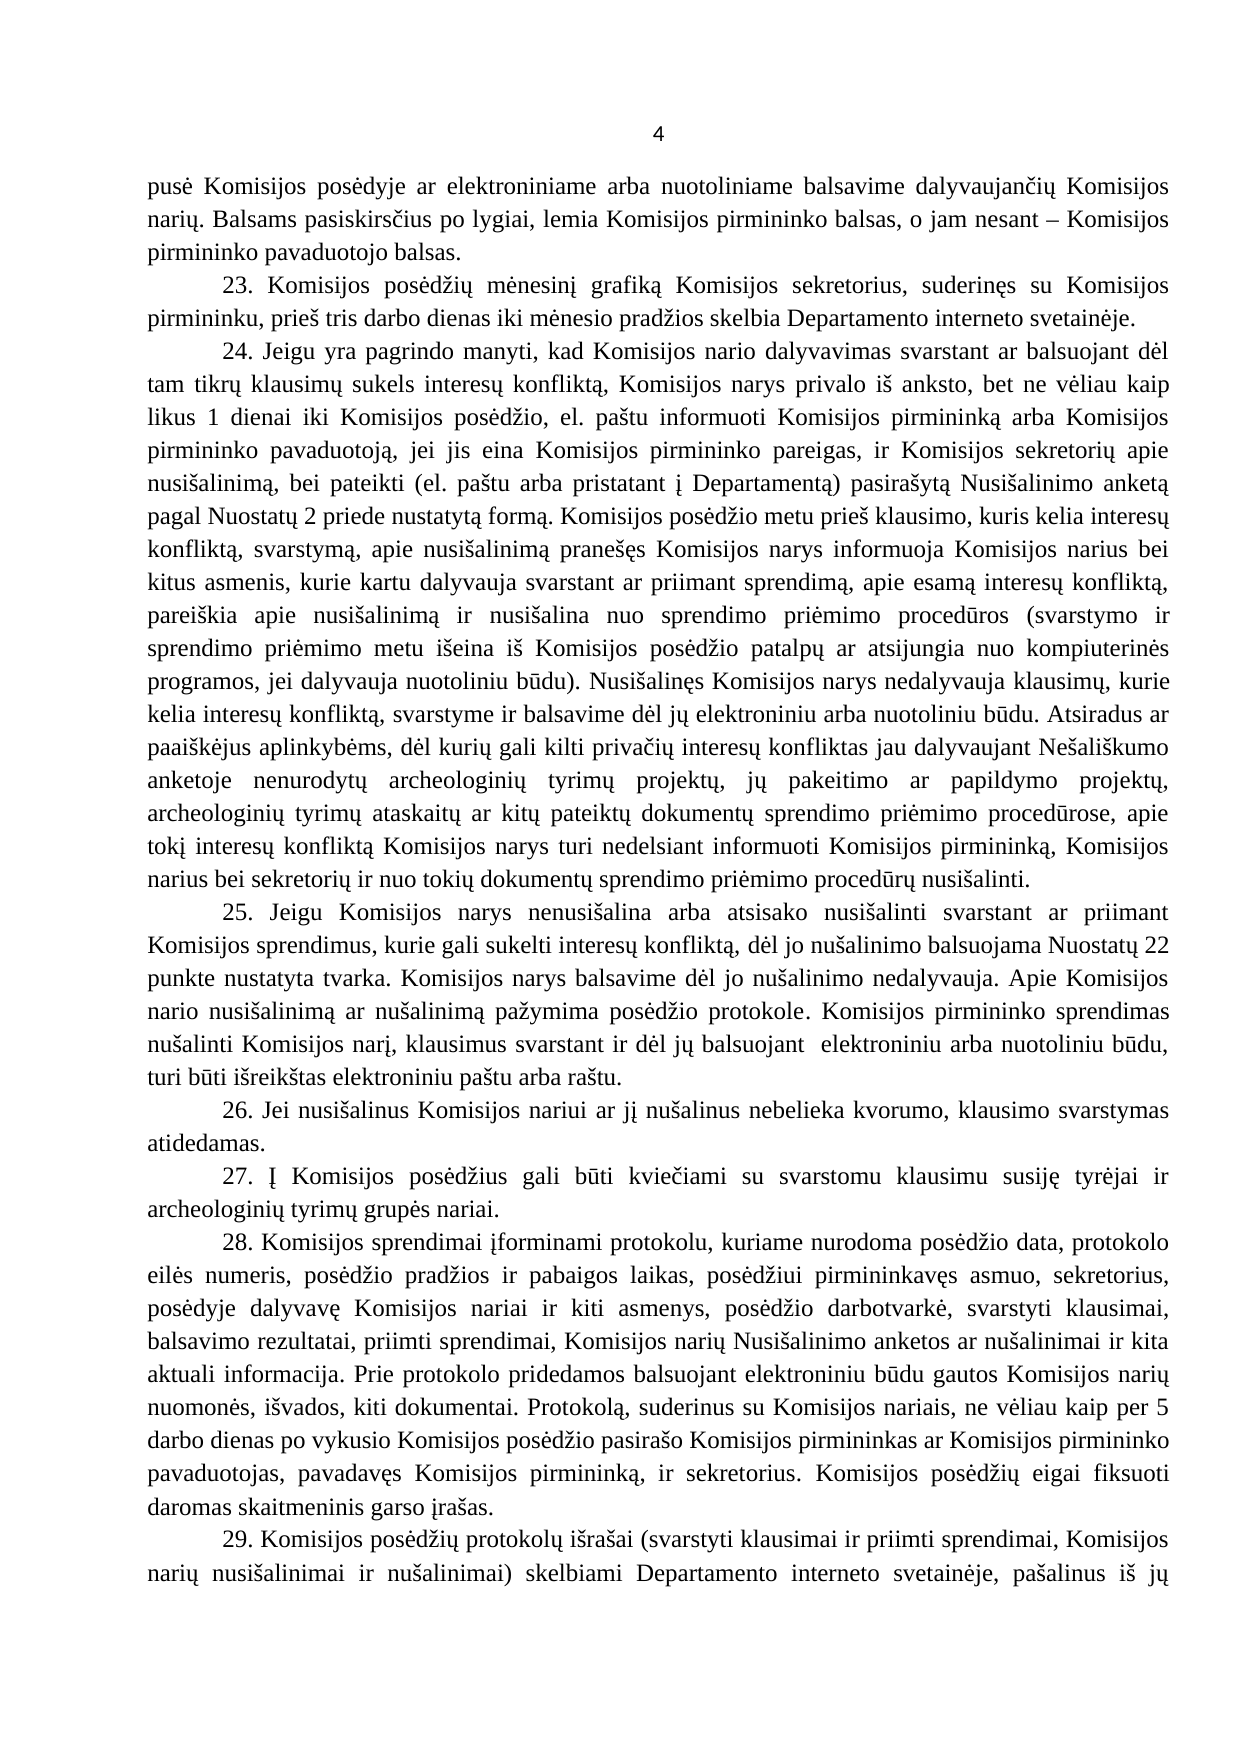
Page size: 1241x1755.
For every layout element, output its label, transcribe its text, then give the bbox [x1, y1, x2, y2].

text 28. Komisijos sprendimai įforminami protokolu, kuriame nurodoma posėdžio data, protokolo eilės numeris, posėdžio pradžios ir pabaigos laikas, posėdžiui pirmininkavęs asmuo, sekretorius, posėdyje dalyvavę Komisijos nariai ir kiti asmenys, posėdžio darbotvarkė, svarstyti klausimai, balsavimo rezultatai, priimti sprendimai, Komisijos narių Nusišalinimo anketos ar nušalinimai ir kita aktuali informacija. Prie protokolo pridedamos balsuojant elektroniniu būdu gautos Komisijos narių nuomonės, išvados, kiti dokumentai. Protokolą, suderinus su Komisijos nariais, ne vėliau kaip per 5 darbo dienas po vykusio Komisijos posėdžio pasirašo Komisijos pirmininkas ar Komisijos pirmininko pavaduotojas, pavadavęs Komisijos pirmininką, ir sekretorius. Komisijos posėdžių eigai fiksuoti daromas skaitmeninis garso įrašas. [147, 1227, 1170, 1520]
text 25. Jeigu Komisijos narys nenusišalina arba atsisako nusišalinti svarstant ar priimant Komisijos sprendimus, kurie gali sukelti interesų konfliktą, dėl jo nušalinimo balsuojama Nuostatų 22 punkte nustatyta tvarka. Komisijos narys balsavime dėl jo nušalinimo nedalyvauja. Apie Komisijos nario nusišalinimą ar nušalinimą pažymima posėdžio protokole. Komisijos pirmininko sprendimas nušalinti Komisijos narį, klausimus svarstant ir dėl jų balsuojant elektroniniu arba nuotoliniu būdu, turi būti išreikštas elektroniniu paštu arba raštu. [147, 897, 1170, 1091]
text 24. Jeigu yra pagrindo manyti, kad Komisijos nario dalyvavimas svarstant ar balsuojant dėl tam tikrų klausimų sukels interesų konfliktą, Komisijos narys privalo iš anksto, bet ne vėliau kaip likus 1 dienai iki Komisijos posėdžio, el. paštu informuoti Komisijos pirmininką arba Komisijos pirmininko pavaduotoją, jei jis eina Komisijos pirmininko pareigas, ir Komisijos sekretorių apie nusišalinimą, bei pateikti (el. paštu arba pristatant į Departamentą) pasirašytą Nusišalinimo anketą pagal Nuostatų 2 priede nustatytą formą. Komisijos posėdžio metu prieš klausimo, kuris kelia interesų konfliktą, svarstymą, apie nusišalinimą pranešęs Komisijos narys informuoja Komisijos narius bei kitus asmenis, kurie kartu dalyvauja svarstant ar priimant sprendimą, apie esamą interesų konfliktą, pareiškia apie nusišalinimą ir nusišalina nuo sprendimo priėmimo procedūros (svarstymo ir sprendimo priėmimo metu išeina iš Komisijos posėdžio patalpų ar atsijungia nuo kompiuterinės programos, jei dalyvauja nuotoliniu būdu). Nusišalinęs Komisijos narys nedalyvauja klausimų, kurie kelia interesų konfliktą, svarstyme ir balsavime dėl jų elektroniniu arba nuotoliniu būdu. Atsiradus ar paaiškėjus aplinkybėms, dėl kurių gali kilti privačių interesų konfliktas jau dalyvaujant Nešališkumo anketoje nenurodytų archeologinių tyrimų projektų, jų pakeitimo ar papildymo projektų, archeologinių tyrimų ataskaitų ar kitų pateiktų dokumentų sprendimo priėmimo procedūrose, apie tokį interesų konfliktą Komisijos narys turi nedelsiant informuoti Komisijos pirmininką, Komisijos narius bei sekretorių ir nuo tokių dokumentų sprendimo priėmimo procedūrų nusišalinti. [147, 336, 1170, 893]
text 26. Jei nusišalinus Komisijos nariui ar jį nušalinus nebelieka kvorumo, klausimo svarstymas atidedamas. [147, 1095, 1170, 1157]
text pusė Komisijos posėdyje ar elektroniniame arba nuotoliniame balsavime dalyvaujančių Komisijos narių. Balsams pasiskirsčius po lygiai, lemia Komisijos pirmininko balsas, o jam nesant – Komisijos pirmininko pavaduotojo balsas. [147, 171, 1170, 266]
text 29. Komisijos posėdžių protokolų išrašai (svarstyti klausimai ir priimti sprendimai, Komisijos narių nusišalinimai ir nušalinimai) skelbiami Departamento interneto svetainėje, pašalinus iš jų [147, 1524, 1170, 1586]
text 23. Komisijos posėdžių mėnesinį grafiką Komisijos sekretorius, suderinęs su Komisijos pirmininku, prieš tris darbo dienas iki mėnesio pradžios skelbia Departamento interneto svetainėje. [147, 270, 1170, 332]
text 27. Į Komisijos posėdžius gali būti kviečiami su svarstomu klausimu susiję tyrėjai ir archeologinių tyrimų grupės nariai. [147, 1161, 1170, 1223]
